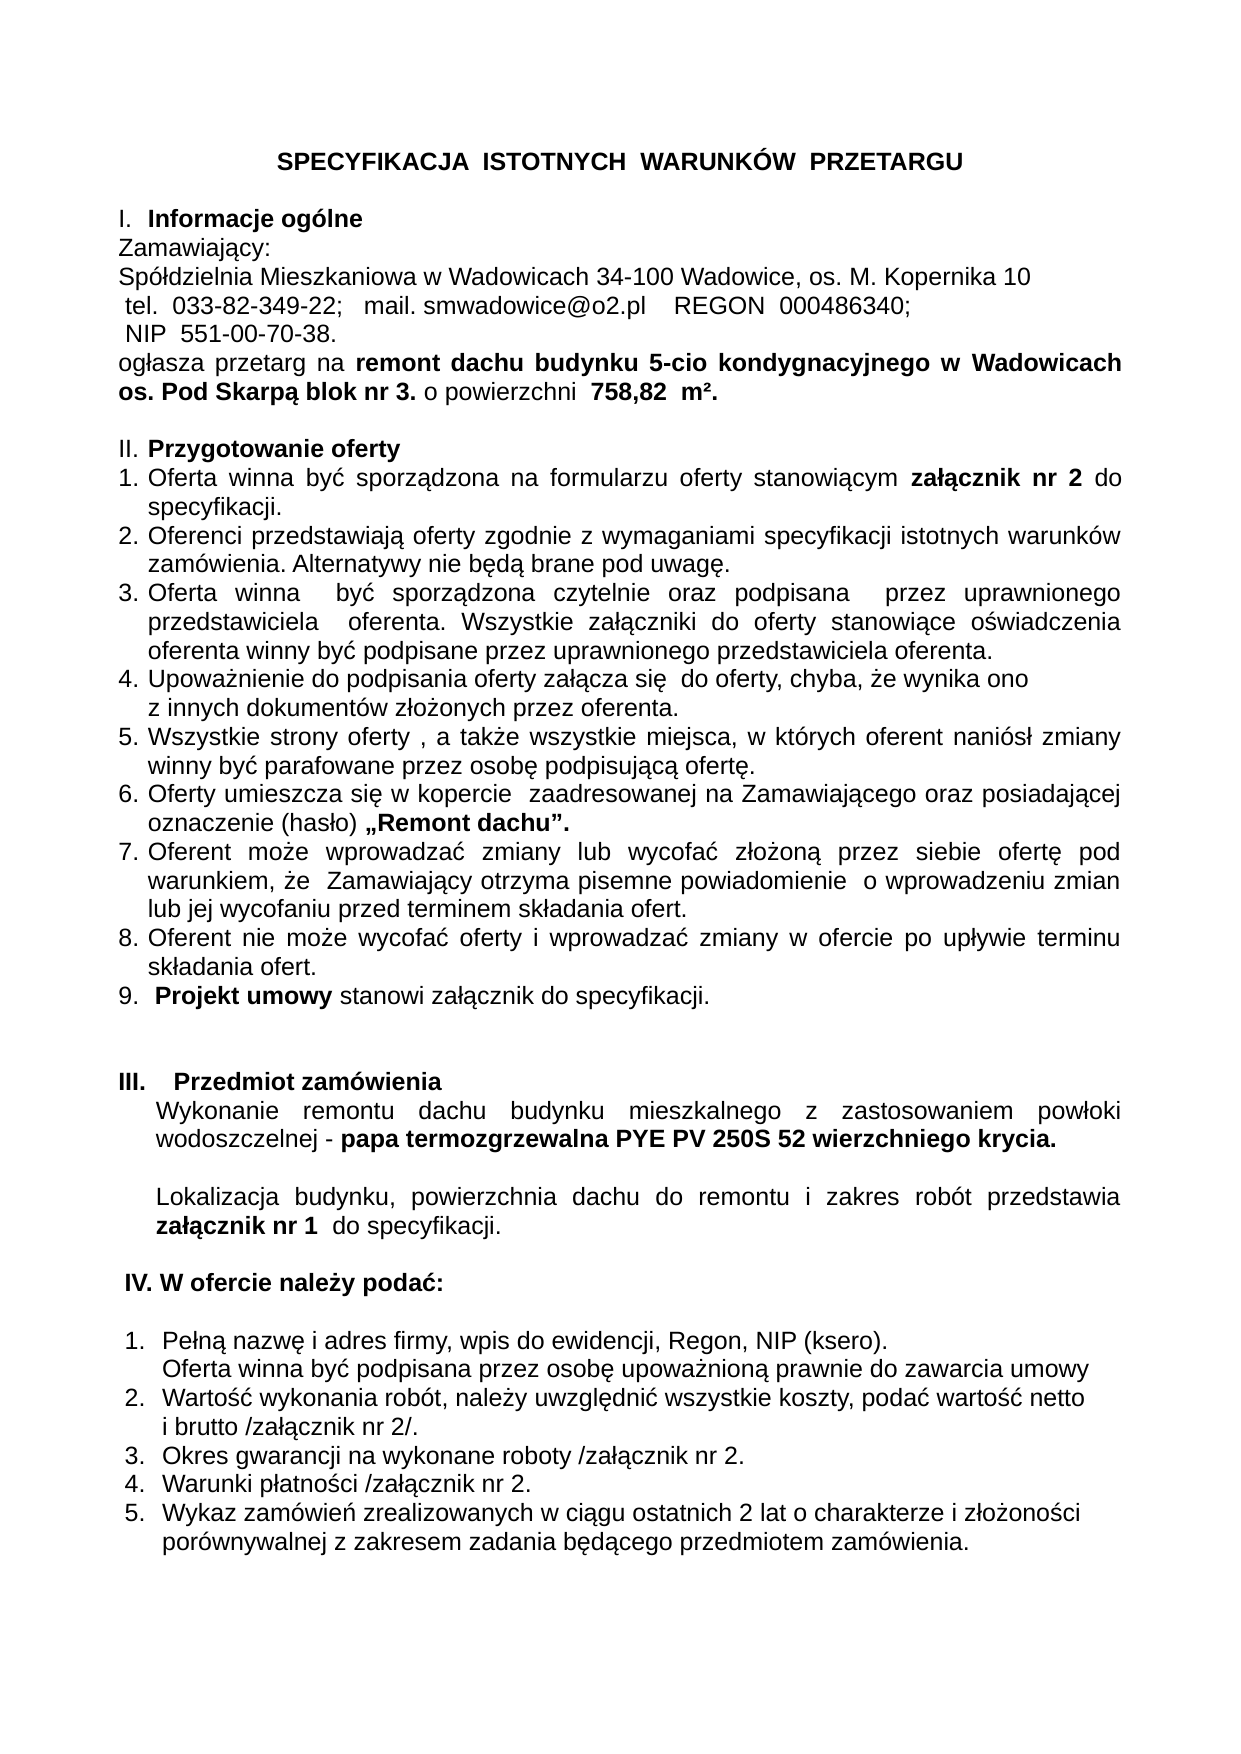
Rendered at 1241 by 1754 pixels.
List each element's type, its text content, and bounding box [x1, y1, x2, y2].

list Wartość wykonania robót, należy uwzględnić wszystkie koszty, podać wartość netto [124, 1383, 1122, 1412]
list Upoważnienie do podpisania oferty załącza się do oferty, chyba, że wynika ono [118, 664, 1122, 693]
text Lokalizacja budynku, powierzchnia dachu do remontu i zakres robót przedstawia załącznik nr 1 do specyfikacji. [156, 1182, 1122, 1239]
list Oferty umieszcza się w kopercie zaadresowanej na Zamawiającego oraz posiadającej oznaczenie (hasło) „Remont dachu”. [118, 779, 1122, 837]
list Oferenci przedstawiają oferty zgodnie z wymaganiami specyfikacji istotnych warunków zamówienia. Alternatywy nie będą brane pod uwagę. [118, 521, 1122, 578]
text Oferta winna być podpisana przez osobę upoważnioną prawnie do zawarcia umowy [162, 1354, 1122, 1383]
list Oferent może wprowadzać zmiany lub wycofać złożoną przez siebie ofertę pod warunkiem, że Zamawiający otrzyma pisemne powiadomienie o wprowadzeniu zmian lub jej wycofaniu przed terminem składania ofert. [118, 837, 1122, 923]
text SPECYFIKACJA ISTOTNYCH WARUNKÓW PRZETARGU [118, 147, 1122, 176]
list Wszystkie strony oferty , a także wszystkie miejsca, w których oferent naniósł zmiany winny być parafowane przez osobę podpisującą ofertę. [118, 722, 1122, 779]
text Spółdzielnia Mieszkaniowa w Wadowicach 34-100 Wadowice, os. M. Kopernika 10 [118, 262, 1122, 291]
list Wykaz zamówień zrealizowanych w ciągu ostatnich 2 lat o charakterze i złożoności porównywalnej z zakresem zadania będącego przedmiotem zamówienia. [124, 1498, 1122, 1556]
list Oferta winna być sporządzona na formularzu oferty stanowiącym załącznik nr 2 do specyfikacji. [118, 463, 1122, 521]
list z innych dokumentów złożonych przez oferenta. [118, 693, 1122, 722]
list Okres gwarancji na wykonane roboty /załącznik nr 2. [124, 1441, 1122, 1469]
list Wykonanie remontu dachu budynku mieszkalnego z zastosowaniem powłoki wodoszczelnej - papa termozgrzewalna PYE PV 250S 52 wierzchniego krycia. [118, 1096, 1122, 1153]
list Informacje ogólne [118, 204, 1122, 233]
list i brutto /załącznik nr 2/. [124, 1412, 1122, 1441]
text IV. W ofercie należy podać: [124, 1268, 1122, 1297]
list Oferent nie może wycofać oferty i wprowadzać zmiany w ofercie po upływie terminu składania ofert. [118, 923, 1122, 981]
list Przygotowanie oferty [118, 434, 1122, 463]
list Warunki płatności /załącznik nr 2. [124, 1469, 1122, 1498]
text Zamawiający: [118, 233, 1122, 262]
list Oferta winna być sporządzona czytelnie oraz podpisana przez uprawnionego przedstawiciela oferenta. Wszystkie załączniki do oferty stanowiące oświadczenia oferenta winny być podpisane przez uprawnionego przedstawiciela oferenta. [118, 578, 1122, 664]
text III. Przedmiot zamówienia [118, 1067, 1122, 1096]
text tel. 033-82-349-22; mail. smwadowice@o2.pl REGON 000486340; [118, 291, 1122, 319]
text NIP 551-00-70-38. [118, 319, 1122, 348]
text ogłasza przetarg na remont dachu budynku 5-cio kondygnacyjnego w Wadowicach os. Pod Skarpą blok nr 3. o powierzchni 758,82 m². [118, 348, 1122, 406]
list Pełną nazwę i adres firmy, wpis do ewidencji, Regon, NIP (ksero). [124, 1326, 1122, 1354]
list Projekt umowy stanowi załącznik do specyfikacji. [118, 981, 1122, 1009]
